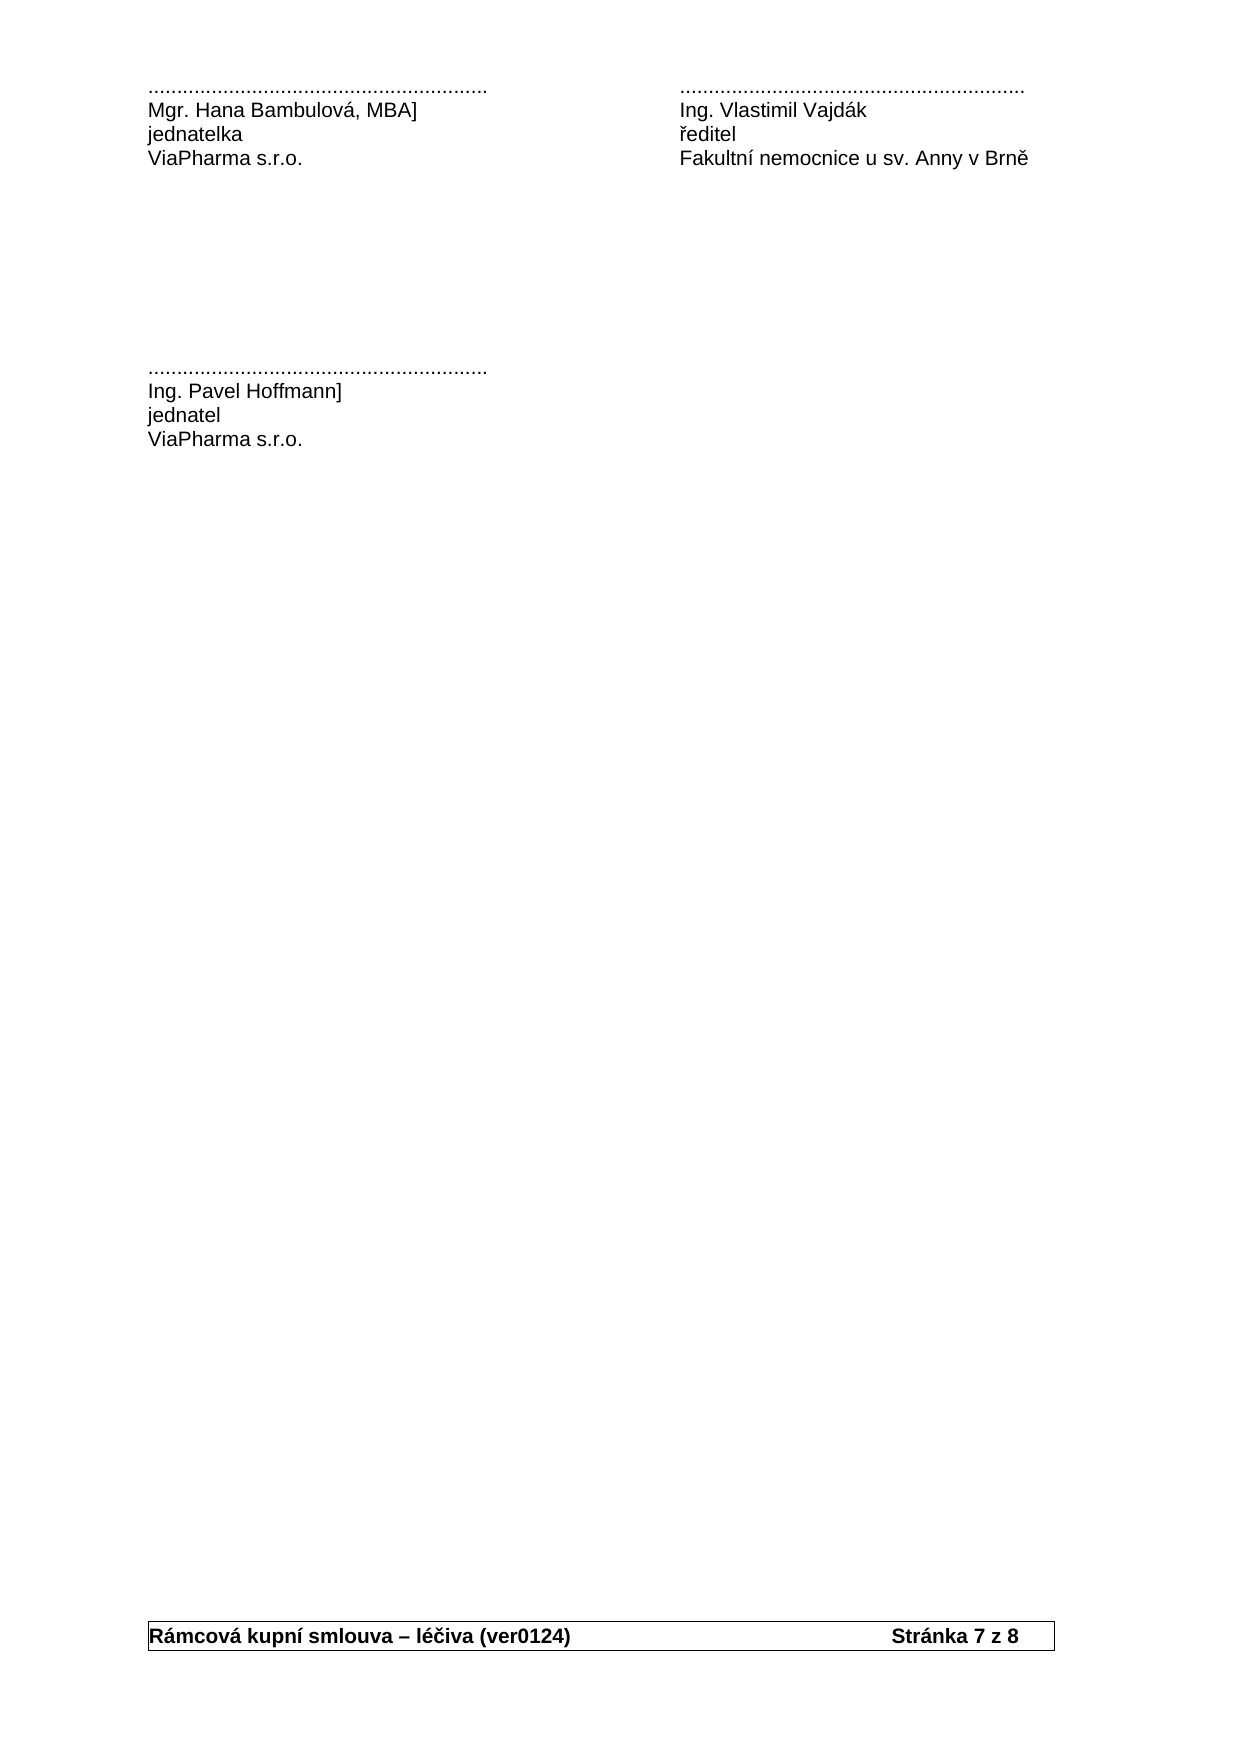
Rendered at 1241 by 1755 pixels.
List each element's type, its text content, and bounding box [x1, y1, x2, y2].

text ........................................................... [148, 355, 1093, 379]
text jednatel [148, 403, 1093, 427]
text jednatelka ředitel [148, 122, 1093, 146]
text ........................................................... ............................................................ [148, 74, 1093, 98]
text Ing. Pavel Hoffmann] [148, 379, 1093, 403]
text ViaPharma s.r.o. Fakultní nemocnice u sv. Anny v Brně [148, 146, 1093, 169]
text ViaPharma s.r.o. [148, 427, 1093, 451]
text Mgr. Hana Bambulová, MBA] Ing. Vlastimil Vajdák [148, 98, 1093, 122]
